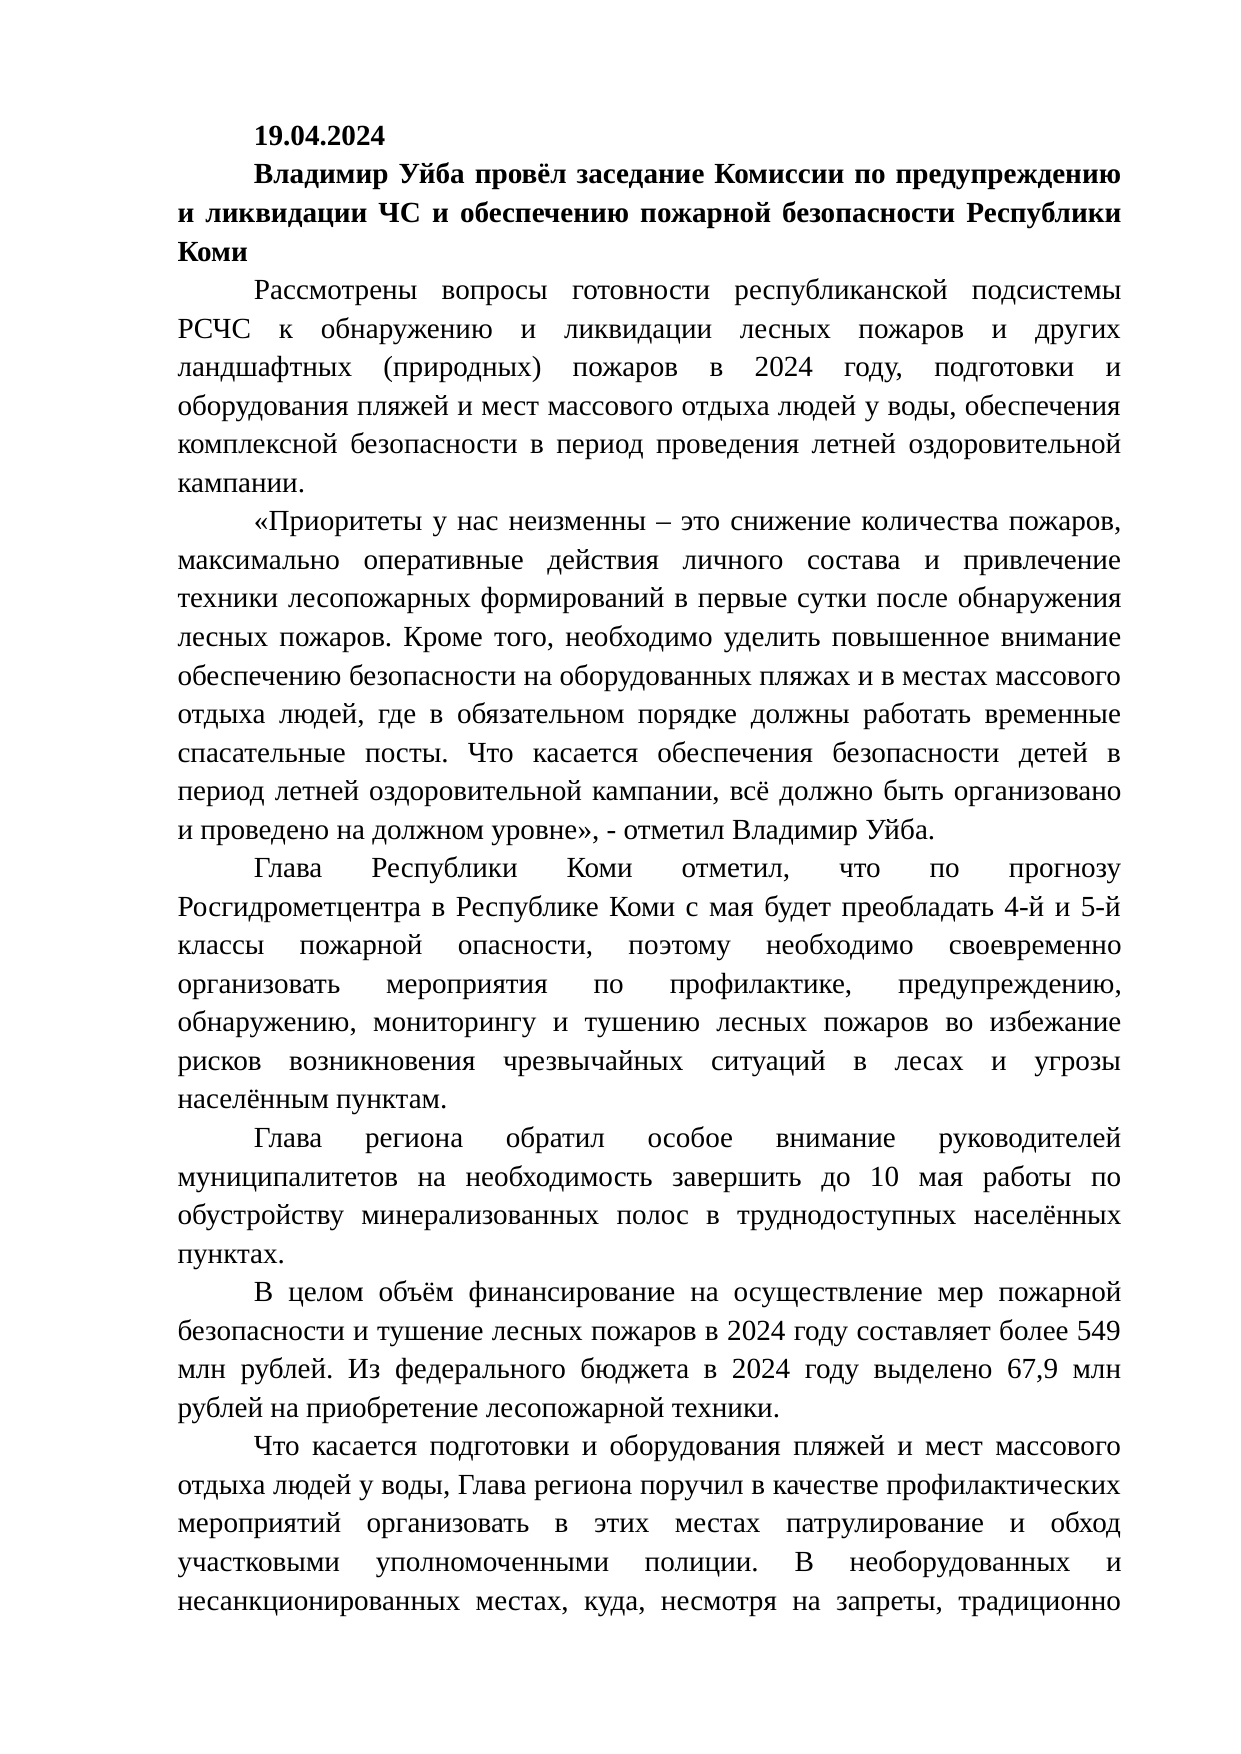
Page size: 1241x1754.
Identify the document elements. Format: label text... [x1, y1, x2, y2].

subtitle Владимир Уйба провёл заседание Комиссии по предупреждению и ликвидации ЧС и обеспечению пожарной безопасности Республики Коми [177, 157, 1122, 267]
text Что касается подготовки и оборудования пляжей и мест массового отдыха людей у воды, Глава региона поручил в качестве профилактических мероприятий организовать в этих местах патрулирование и обход участковыми уполномоченными полиции. В необорудованных и несанкционированных местах, куда, несмотря на запреты, традиционно [177, 1428, 1122, 1616]
text В целом объём финансирование на осуществление мер пожарной безопасности и тушение лесных пожаров в 2024 году составляет более 549 млн рублей. Из федерального бюджета в 2024 году выделено 67,9 млн рублей на приобретение лесопожарной техники. [177, 1274, 1122, 1423]
text Глава региона обратил особое внимание руководителей муниципалитетов на необходимость завершить до 10 мая работы по обустройству минерализованных полос в труднодоступных населённых пунктах. [177, 1120, 1122, 1269]
text 19.04.2024 [177, 118, 1122, 152]
text Рассмотрены вопросы готовности республиканской подсистемы РСЧС к обнаружению и ликвидации лесных пожаров и других ландшафтных (природных) пожаров в 2024 году, подготовки и оборудования пляжей и мест массового отдыха людей у воды, обеспечения комплексной безопасности в период проведения летней оздоровительной кампании. [177, 272, 1122, 498]
text Глава Республики Коми отметил, что по прогнозу Росгидрометцентра в Республике Коми с мая будет преобладать 4-й и 5-й классы пожарной опасности, поэтому необходимо своевременно организовать мероприятия по профилактике, предупреждению, обнаружению, мониторингу и тушению лесных пожаров во избежание рисков возникновения чрезвычайных ситуаций в лесах и угрозы населённым пунктам. [177, 850, 1122, 1115]
text «Приоритеты у нас неизменны – это снижение количества пожаров, максимально оперативные действия личного состава и привлечение техники лесопожарных формирований в первые сутки после обнаружения лесных пожаров. Кроме того, необходимо уделить повышенное внимание обеспечению безопасности на оборудованных пляжах и в местах массового отдыха людей, где в обязательном порядке должны работать временные спасательные посты. Что касается обеспечения безопасности детей в период летней оздоровительной кампании, всё должно быть организовано и проведено на должном уровне», - отметил Владимир Уйба. [177, 503, 1122, 845]
